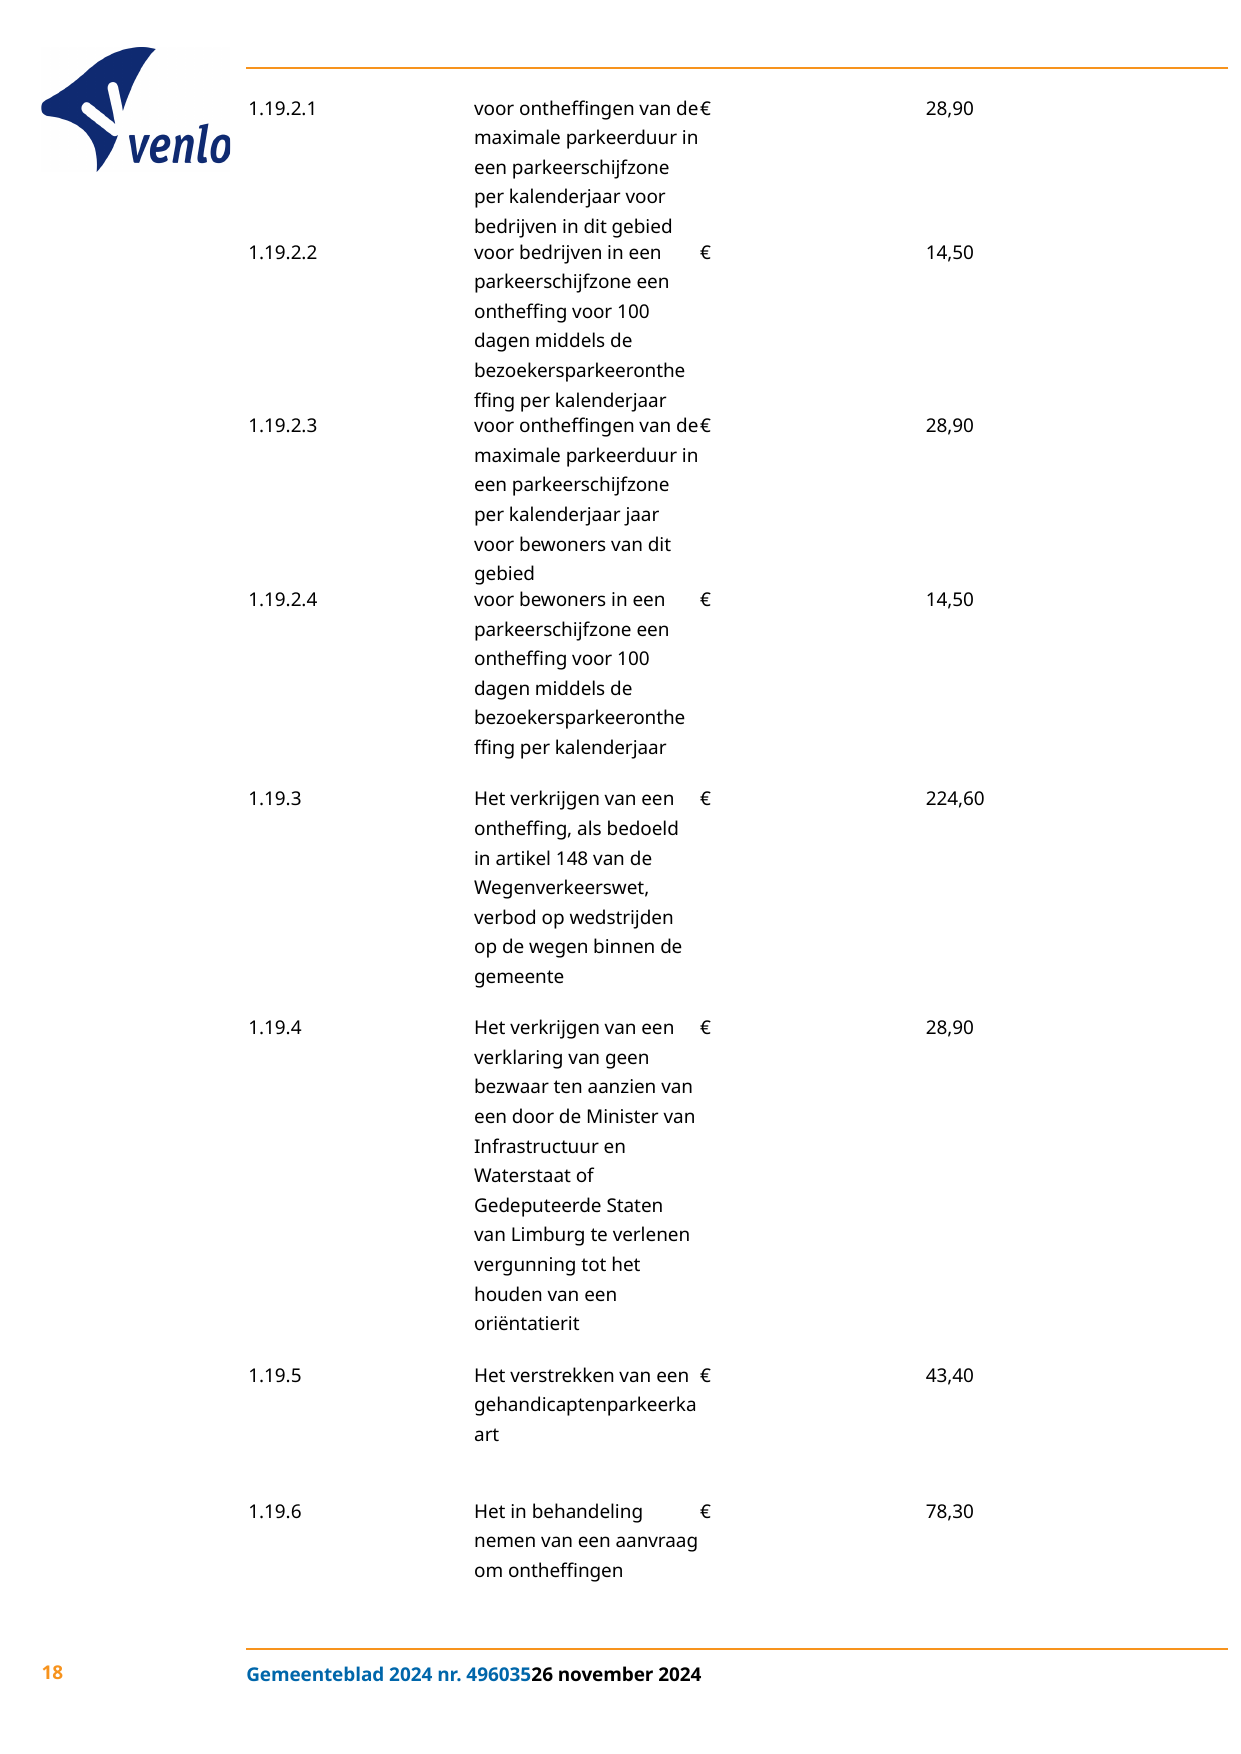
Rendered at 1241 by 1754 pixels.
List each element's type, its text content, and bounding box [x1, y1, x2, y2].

table_cell Het verstrekken van een gehandicaptenparkeerkaart [474, 1362, 700, 1447]
table_cell [700, 989, 926, 1014]
table_cell [248, 989, 474, 1014]
table_cell [248, 1447, 474, 1472]
table_cell € [700, 95, 926, 239]
table_cell 1.19.3 [248, 786, 474, 989]
table_cell € [700, 786, 926, 989]
picture [41, 47, 231, 172]
table_cell voor ontheffingen van de maximale parkeerduur in een parkeerschijfzone per kalenderjaar voor bedrijven in dit gebied [474, 95, 700, 239]
table_cell 43,40 [926, 1362, 1152, 1447]
table_cell 28,90 [926, 1015, 1152, 1336]
table_cell € [700, 586, 926, 760]
table_cell [926, 1336, 1152, 1362]
table_cell [926, 1447, 1152, 1472]
table_cell [926, 1473, 1152, 1498]
table_cell [474, 1336, 700, 1362]
table_cell [248, 1473, 474, 1498]
table_cell [248, 760, 474, 786]
table_cell [474, 760, 700, 786]
table_cell 1.19.6 [248, 1498, 474, 1583]
table_cell 28,90 [926, 95, 1152, 239]
table_cell [700, 1336, 926, 1362]
table_cell voor bewoners in een parkeerschijfzone een ontheffing voor 100 dagen middels de bezoekersparkeerontheffing per kalenderjaar [474, 586, 700, 760]
table_cell Het verkrijgen van een ontheffing, als bedoeld in artikel 148 van de Wegenverkeerswet, verbod op wedstrijden op de wegen binnen de gemeente [474, 786, 700, 989]
table_cell 78,30 [926, 1498, 1152, 1583]
table_cell Het verkrijgen van een verklaring van geen bezwaar ten aanzien van een door de Minister van Infrastructuur en Waterstaat of Gedeputeerde Staten van Limburg te verlenen vergunning tot het houden van een oriëntatierit [474, 1015, 700, 1336]
table_cell Het in behandeling nemen van een aanvraag om ontheffingen [474, 1498, 700, 1583]
table_cell [474, 1447, 700, 1472]
table_cell 1.19.5 [248, 1362, 474, 1447]
table_cell 28,90 [926, 413, 1152, 586]
table_cell 1.19.2.2 [248, 239, 474, 412]
table_cell € [700, 1015, 926, 1336]
table_cell 1.19.4 [248, 1015, 474, 1336]
table_cell voor bedrijven in een parkeerschijfzone een ontheffing voor 100 dagen middels de bezoekersparkeerontheffing per kalenderjaar [474, 239, 700, 412]
table_cell 1.19.2.1 [248, 95, 474, 239]
table_cell 14,50 [926, 586, 1152, 760]
table_cell [700, 1473, 926, 1498]
table_cell € [700, 413, 926, 586]
table_cell € [700, 1362, 926, 1447]
table_cell [474, 1473, 700, 1498]
table_cell 1.19.2.3 [248, 413, 474, 586]
table_cell [926, 989, 1152, 1014]
table_cell [700, 760, 926, 786]
table_cell [474, 989, 700, 1014]
table_cell 224,60 [926, 786, 1152, 989]
table_cell [926, 760, 1152, 786]
table_cell [248, 1336, 474, 1362]
table_cell € [700, 239, 926, 412]
table_cell € [700, 1498, 926, 1583]
table_cell [700, 1447, 926, 1472]
table_cell voor ontheffingen van de maximale parkeerduur in een parkeerschijfzone per kalenderjaar jaar voor bewoners van dit gebied [474, 413, 700, 586]
table_cell 1.19.2.4 [248, 586, 474, 760]
table_cell 14,50 [926, 239, 1152, 412]
